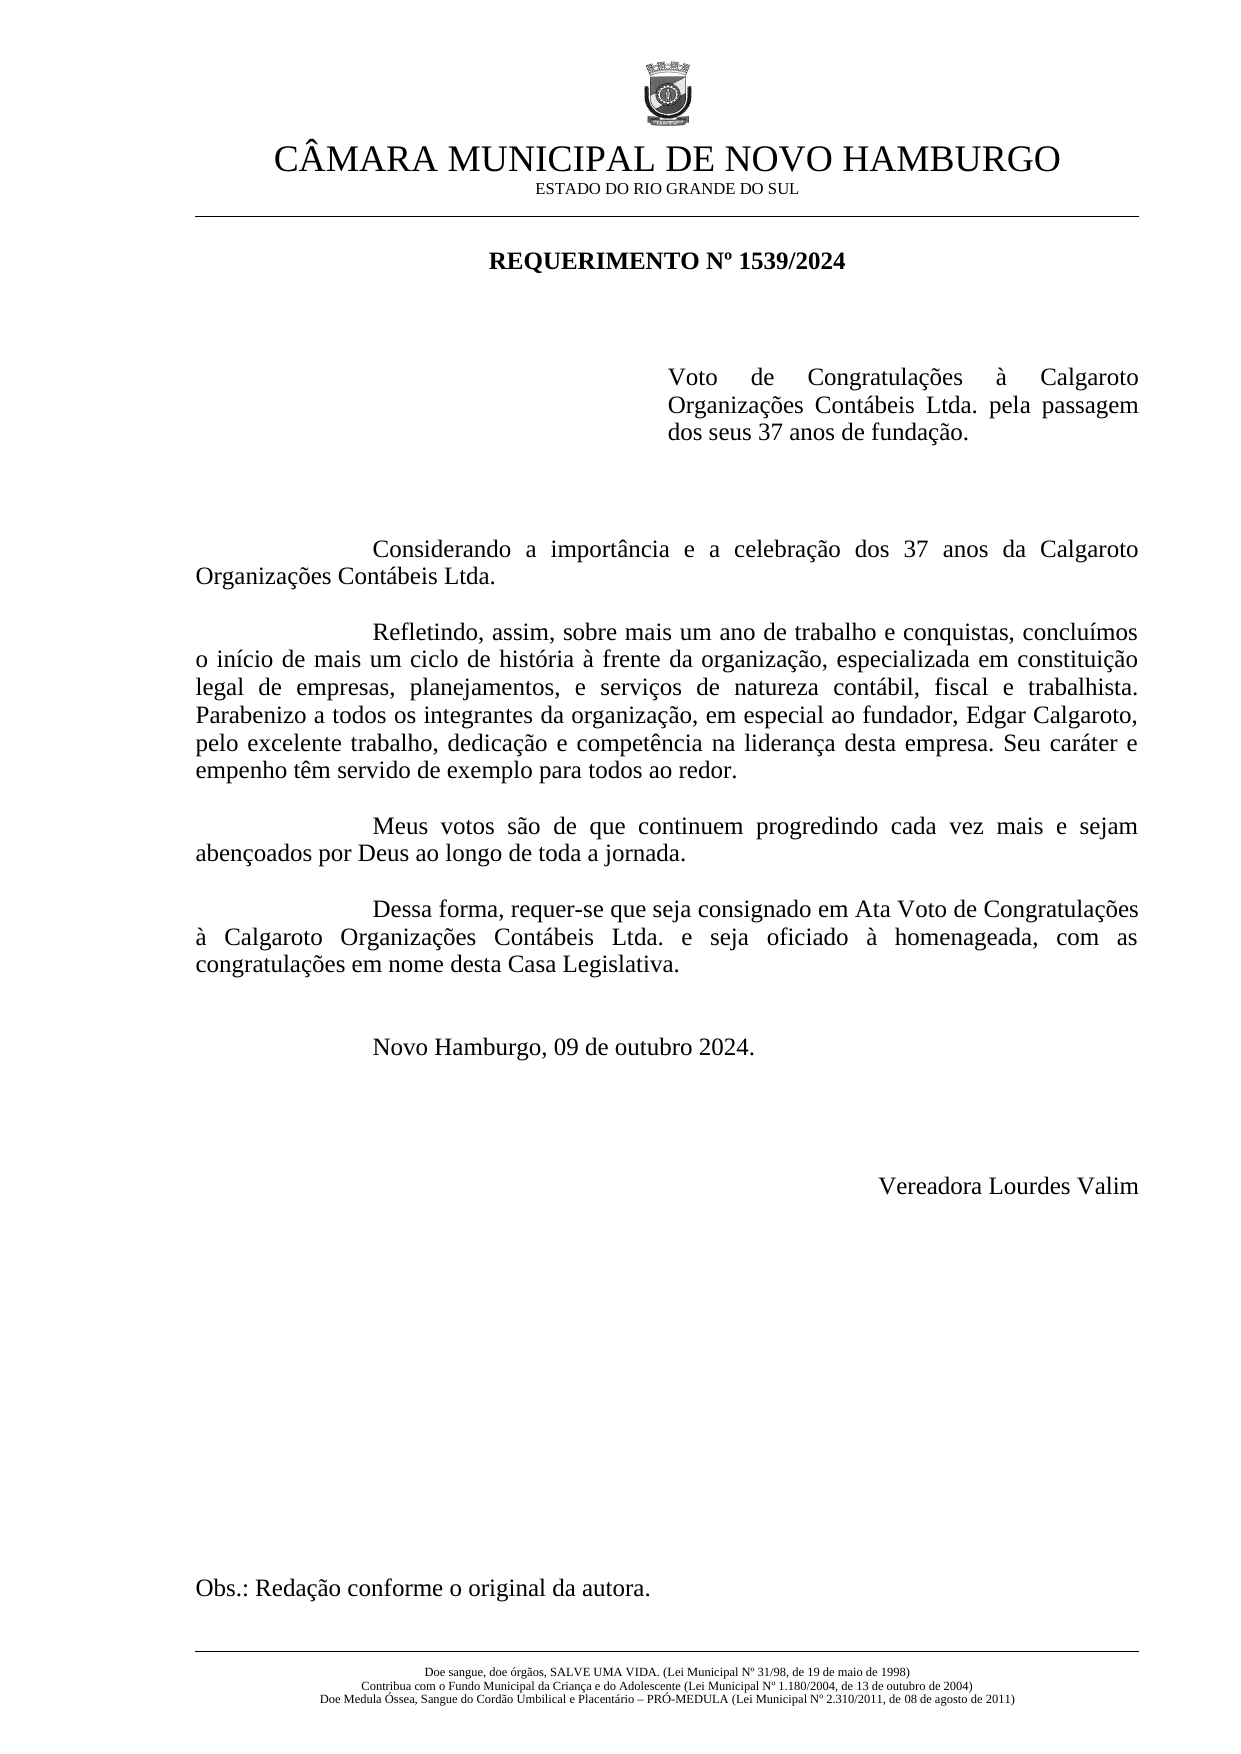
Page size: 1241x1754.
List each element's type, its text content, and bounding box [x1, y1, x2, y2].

text Novo Hamburgo, 09 de outubro 2024. [195, 1033, 1139, 1061]
text Meus votos são de que continuem progredindo cada vez mais e sejam abençoados por Deus ao longo de toda a jornada. [195, 812, 1139, 867]
text Considerando a importância e a celebração dos 37 anos da Calgaroto Organizações Contábeis Ltda. [195, 535, 1139, 590]
text Obs.: Redação conforme o original da autora. [195, 1574, 1139, 1601]
text Dessa forma, requer-se que seja consignado em Ata Voto de Congratulações à Calgaroto Organizações Contábeis Ltda. e seja oficiado à homenageada, com as congratulações em nome desta Casa Legislativa. [195, 895, 1139, 978]
text Voto de Congratulações à Calgaroto Organizações Contábeis Ltda. pela passagem dos seus 37 anos de fundação. [668, 363, 1139, 446]
text Vereadora Lourdes Valim [195, 1172, 1139, 1200]
text Refletindo, assim, sobre mais um ano de trabalho e conquistas, concluímos o início de mais um ciclo de história à frente da organização, especializada em constituição legal de empresas, planejamentos, e serviços de natureza contábil, fiscal e trabalhista. Parabenizo a todos os integrantes da organização, em especial ao fundador, Edgar Calgaroto, pelo excelente trabalho, dedicação e competência na liderança desta empresa. Seu caráter e empenho têm servido de exemplo para todos ao redor. [195, 618, 1139, 784]
text REQUERIMENTO Nº 1539/2024 [195, 247, 1139, 274]
